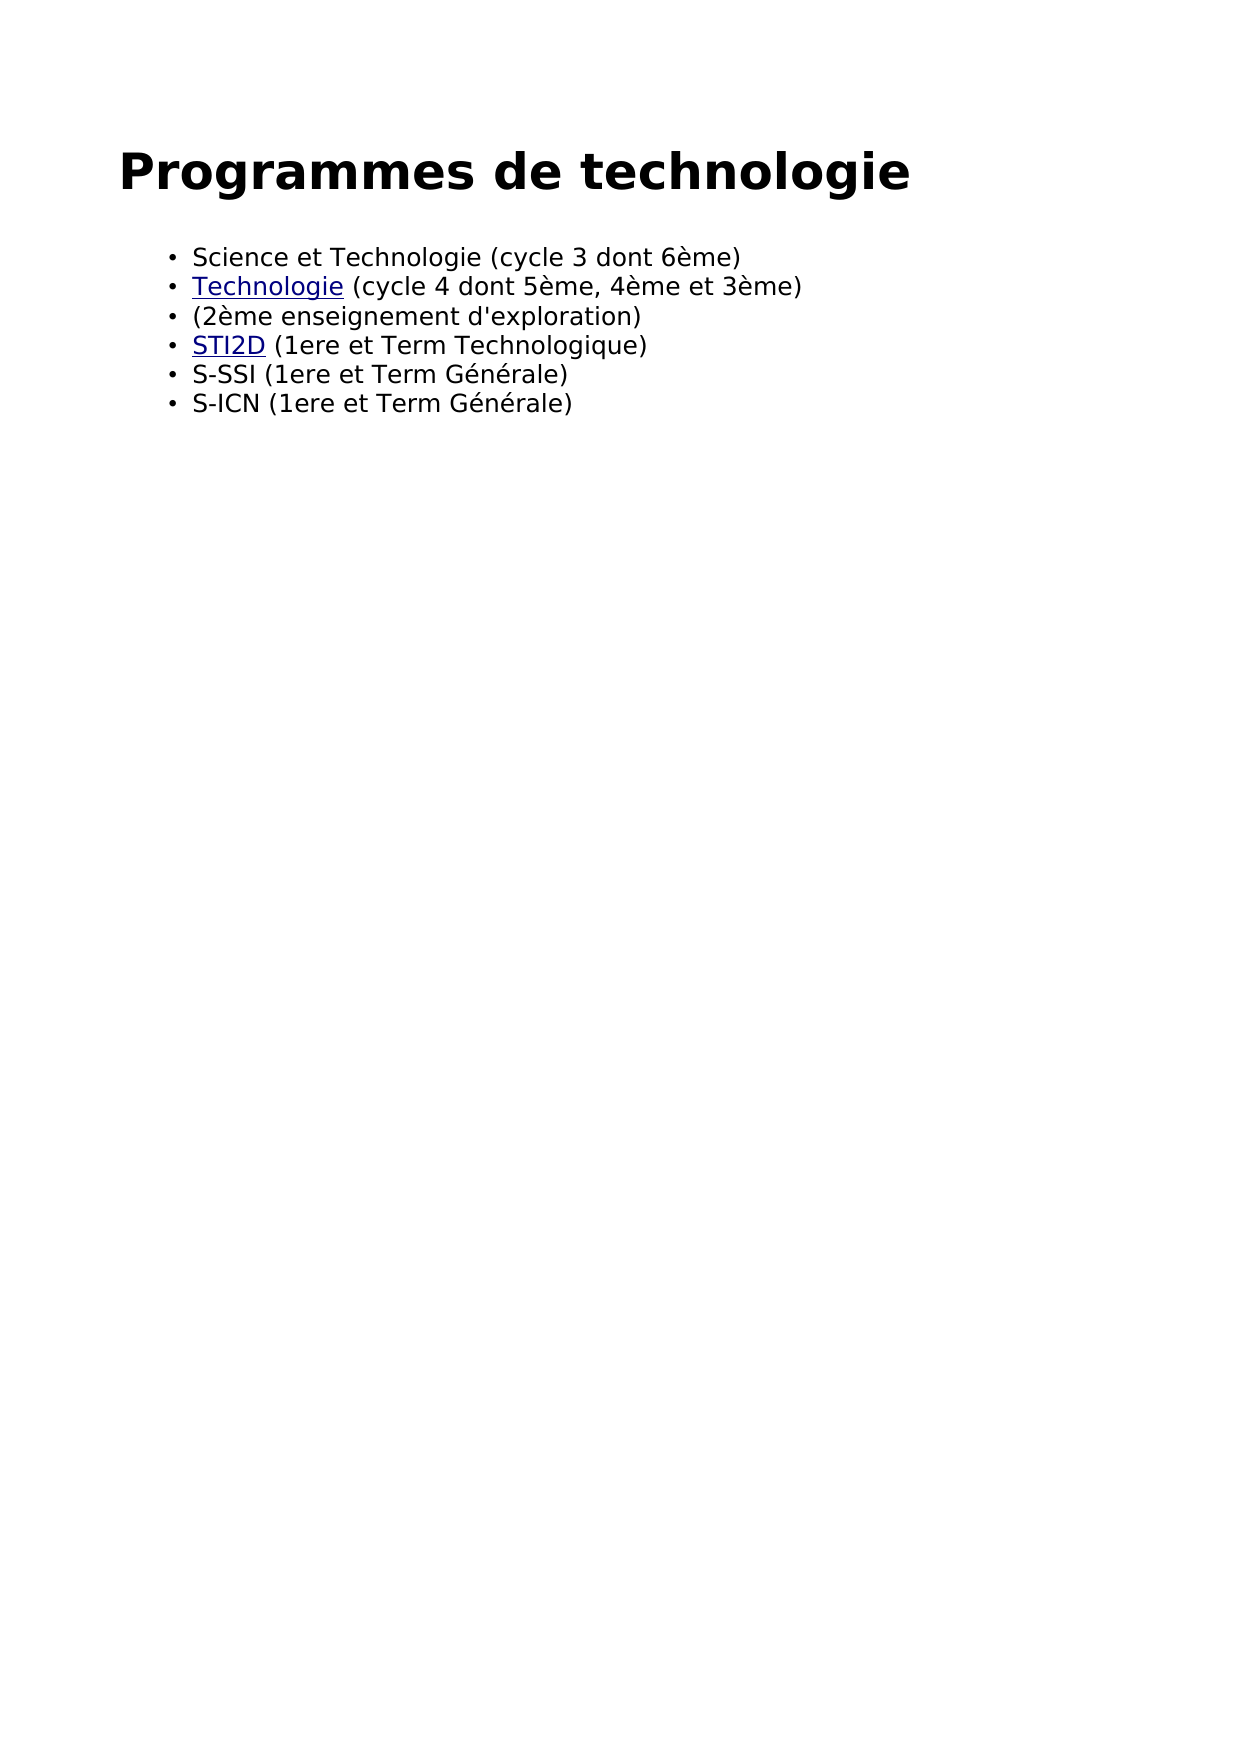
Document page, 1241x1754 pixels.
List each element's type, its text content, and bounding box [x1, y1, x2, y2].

list STI2D (1ere et Term Technologique) [177, 331, 1122, 360]
list (2ème enseignement d'exploration) [177, 302, 1122, 331]
list Technologie (cycle 4 dont 5ème, 4ème et 3ème) [177, 272, 1122, 302]
list S-SSI (1ere et Term Générale) [177, 360, 1122, 389]
list Science et Technologie (cycle 3 dont 6ème) [177, 243, 1122, 272]
list S-ICN (1ere et Term Générale) [177, 389, 1122, 418]
subtitle Programmes de technologie [118, 143, 1122, 201]
